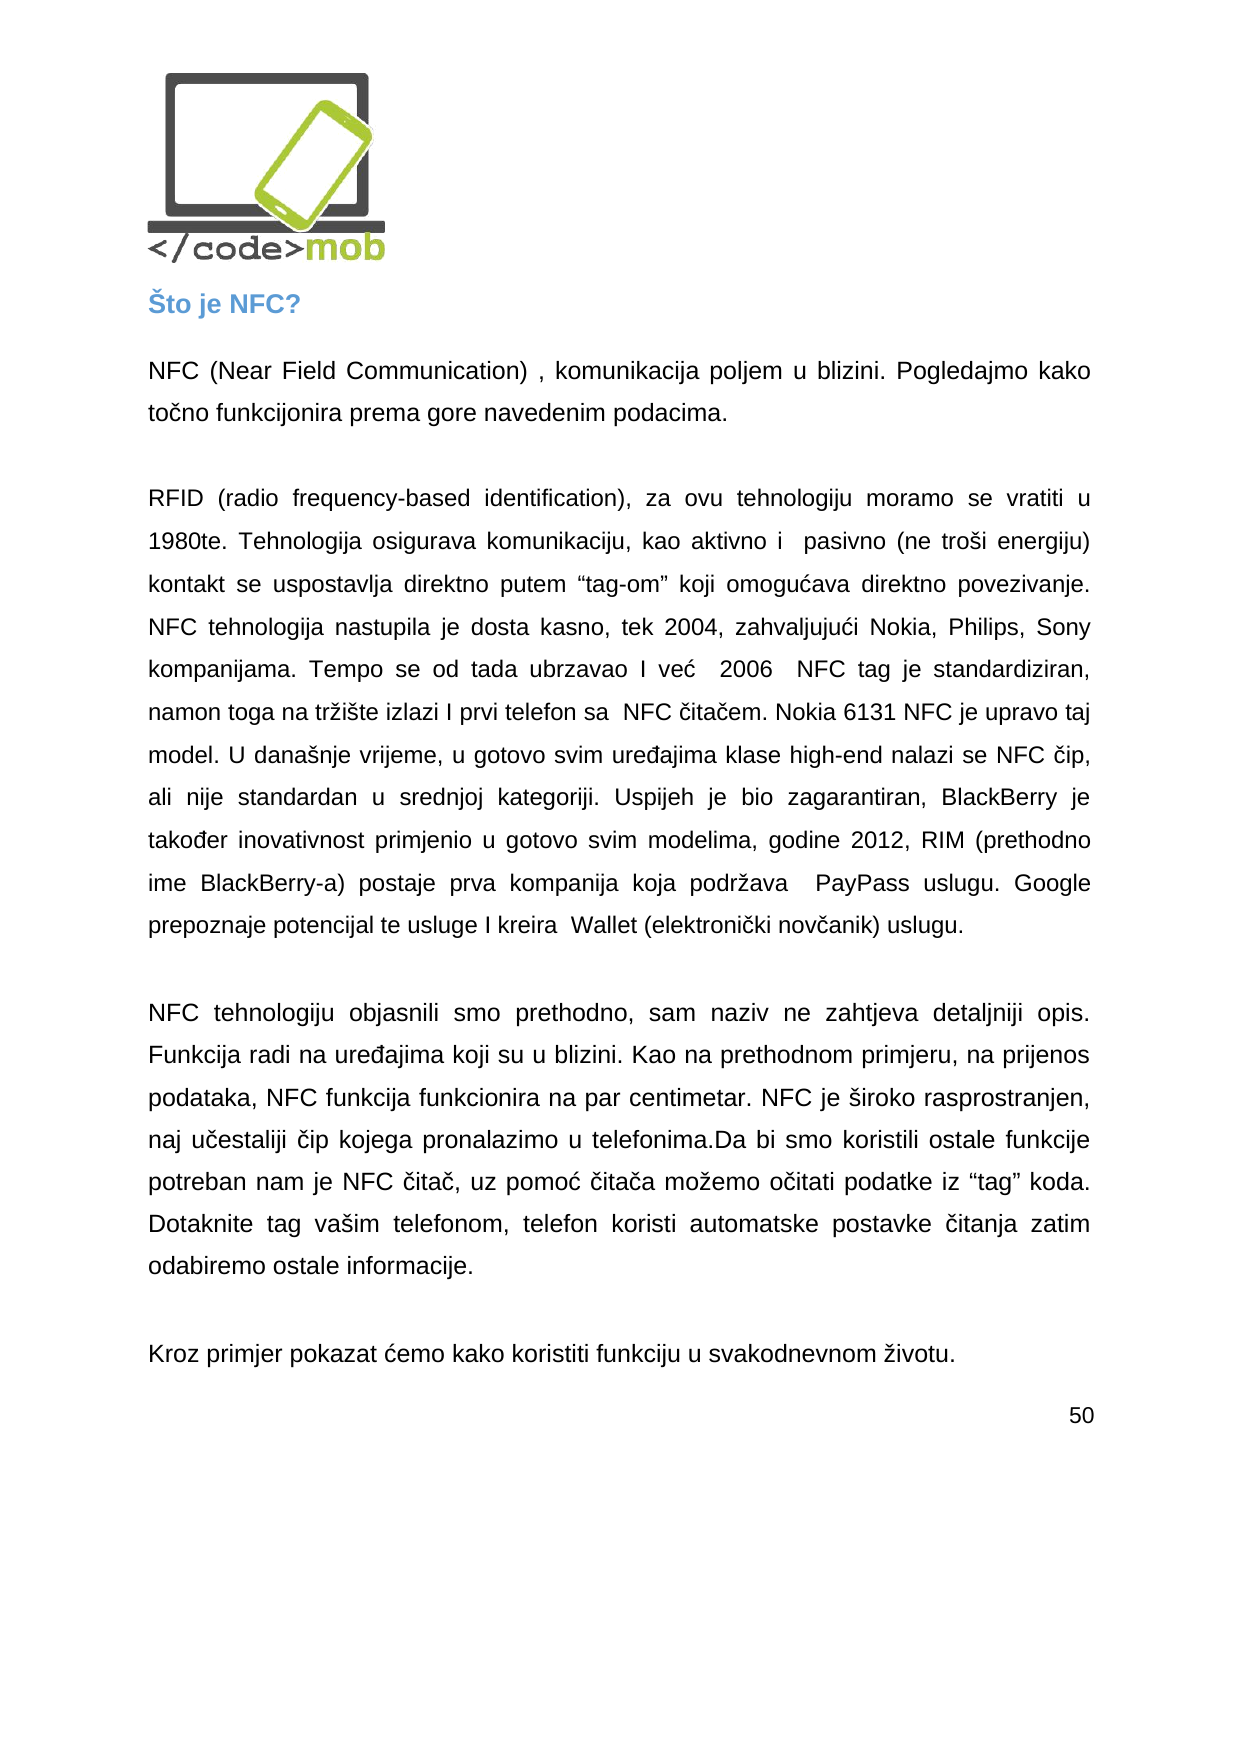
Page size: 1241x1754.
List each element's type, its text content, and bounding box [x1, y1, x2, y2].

picture [147, 73, 385, 263]
text RFID (radio frequency-based identification), za ovu tehnologiju moramo se vratiti u 1980te. Tehnologija osigurava komunikaciju, kao aktivno i pasivno (ne troši energiju) kontakt se uspostavlja direktno putem “tag-om” koji omogućava direktno povezivanje. NFC tehnologija nastupila je dosta kasno, tek 2004, zahvaljujući Nokia, Philips, Sony kompanijama. Tempo se od tada ubrzavao I već 2006 NFC tag je standardiziran, namon toga na tržište izlazi I prvi telefon sa NFC čitačem. Nokia 6131 NFC je upravo taj model. U današnje vrijeme, u gotovo svim uređajima klase high-end nalazi se NFC čip, ali nije standardan u srednjoj kategoriji. Uspijeh je bio zagarantiran, BlackBerry je također inovativnost primjenio u gotovo svim modelima, godine 2012, RIM (prethodno ime BlackBerry-a) postaje prva kompanija koja podržava PayPass uslugu. Google prepoznaje potencijal te usluge I kreira Wallet (elektronički novčanik) uslugu. [148, 484, 1092, 939]
text NFC (Near Field Communication) , komunikacija poljem u blizini. Pogledajmo kako točno funkcijonira prema gore navedenim podacima. [148, 356, 1092, 426]
text Što je NFC? [148, 289, 1094, 319]
text NFC tehnologiju objasnili smo prethodno, sam naziv ne zahtjeva detaljniji opis. Funkcija radi na uređajima koji su u blizini. Kao na prethodnom primjeru, na prijenos podataka, NFC funkcija funkcionira na par centimetar. NFC je široko rasprostranjen, naj učestaliji čip kojega pronalazimo u telefonima.Da bi smo koristili ostale funkcije potreban nam je NFC čitač, uz pomoć čitača možemo očitati podatke iz “tag” koda. Dotaknite tag vašim telefonom, telefon koristi automatske postavke čitanja zatim odabiremo ostale informacije. [148, 998, 1092, 1280]
text 50 [148, 1402, 1094, 1429]
text Kroz primjer pokazat ćemo kako koristiti funkciju u svakodnevnom životu. [148, 1338, 1092, 1367]
